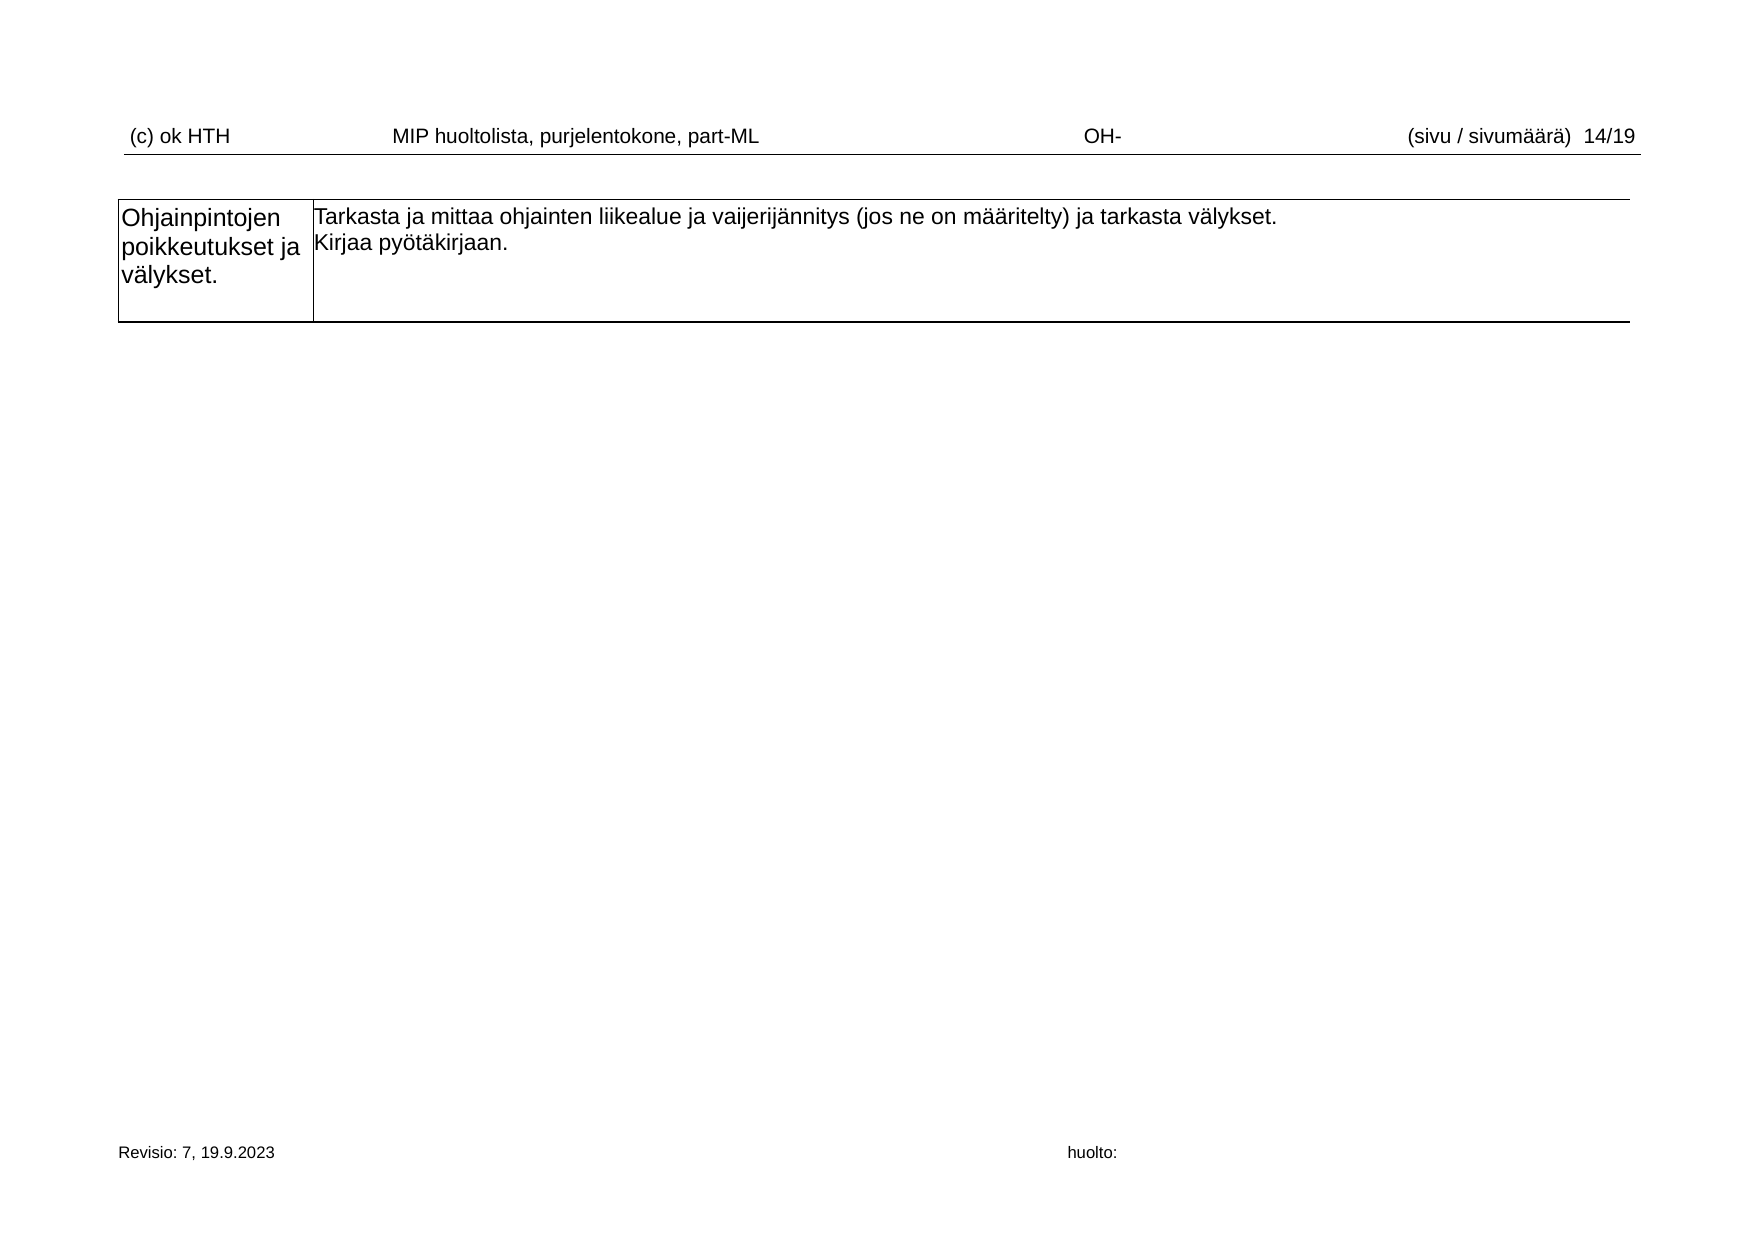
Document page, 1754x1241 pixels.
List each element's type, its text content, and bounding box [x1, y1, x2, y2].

table_cell Tarkasta ja mittaa ohjainten liikealue ja vaijerijännitys (jos ne on määritelty) ja tarkasta välykset. Kirjaa pyötäkirjaan. [314, 200, 1341, 321]
table_cell [1341, 200, 1630, 321]
table_cell Ohjainpintojen poikkeutukset ja välykset. [119, 200, 313, 321]
